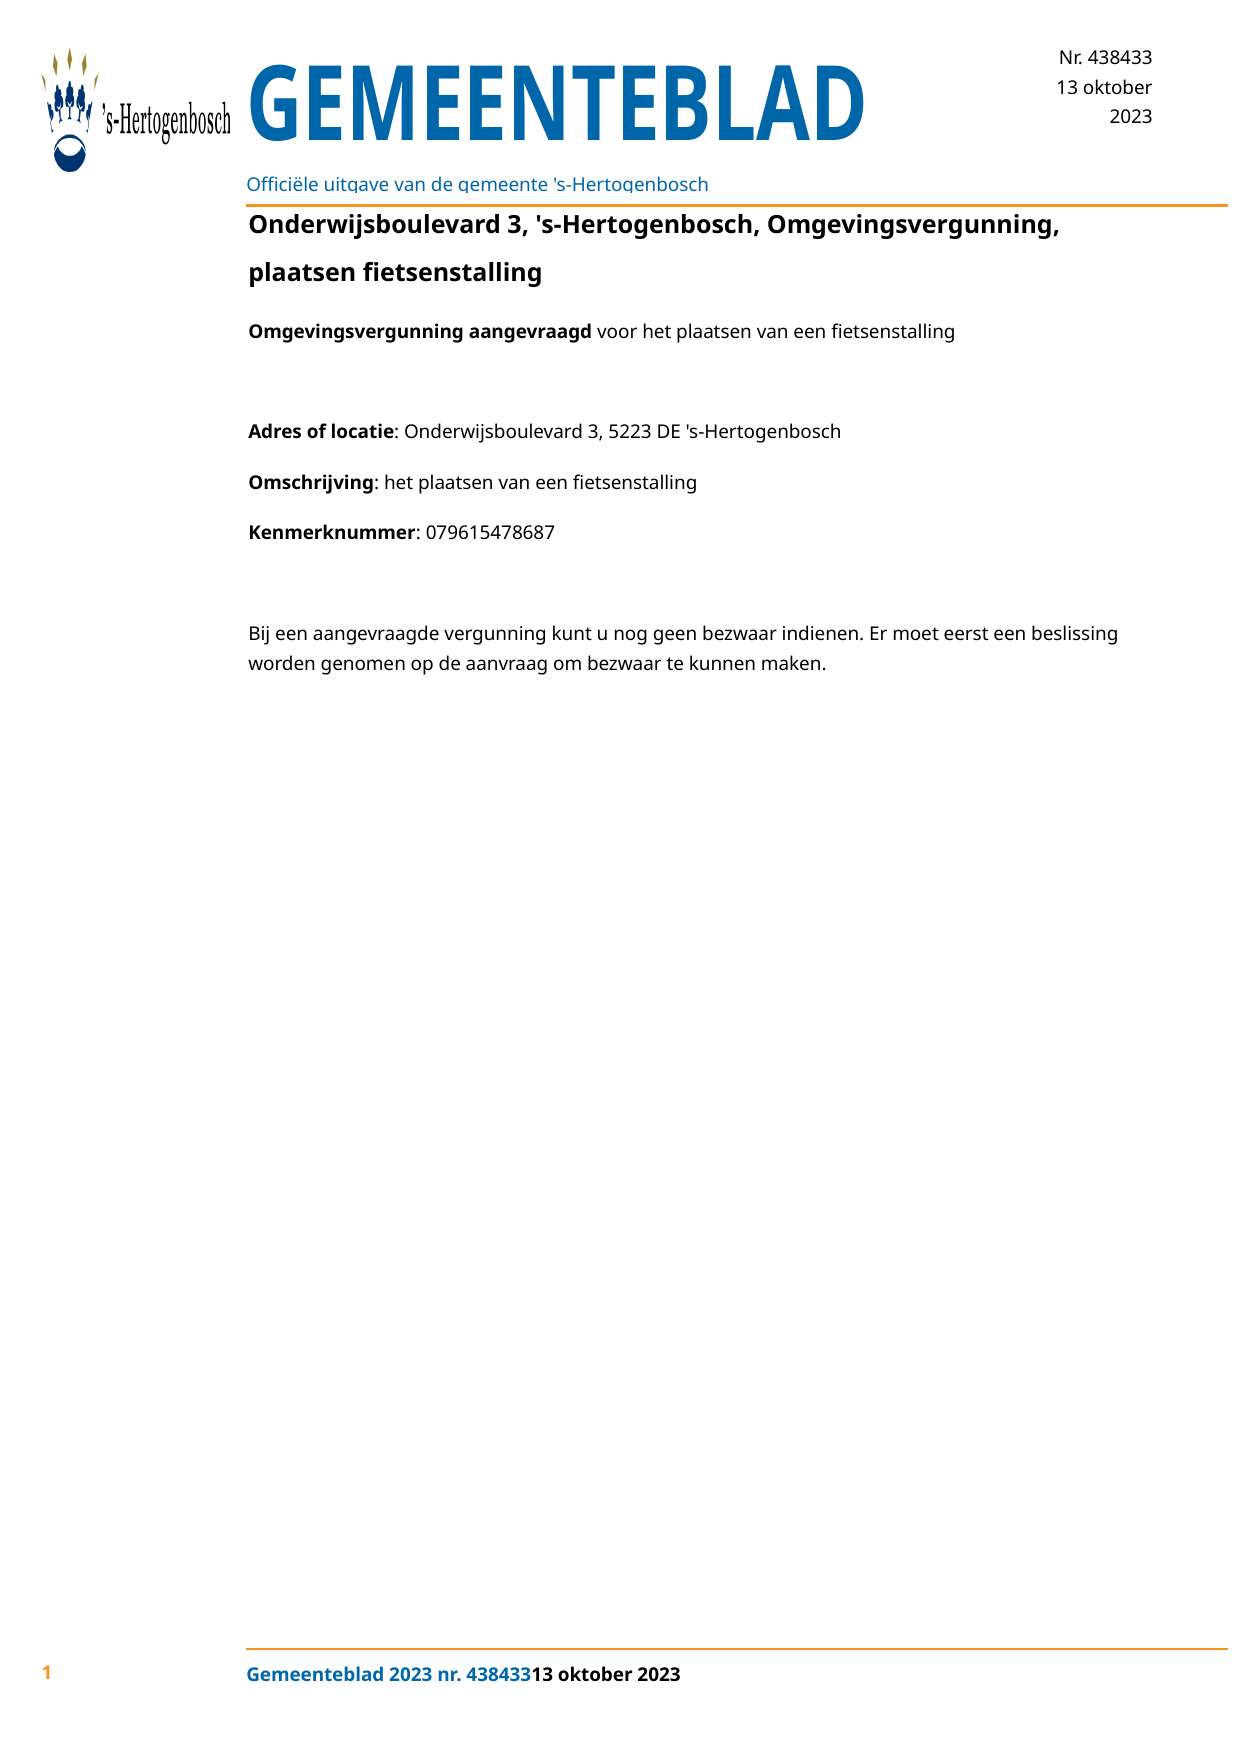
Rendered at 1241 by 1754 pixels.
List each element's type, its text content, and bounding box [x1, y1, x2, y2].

text Kenmerknummer: 079615478687 [248, 519, 1152, 545]
text Omgevingsvergunning aangevraagd voor het plaatsen van een fietsenstalling [248, 318, 1152, 344]
text Onderwijsboulevard 3, 's-Hertogenbosch, Omgevingsvergunning, plaatsen fietsenstalling [248, 207, 1152, 288]
text Adres of locatie: Onderwijsboulevard 3, 5223 DE 's-Hertogenbosch [248, 419, 1152, 444]
picture [41, 47, 231, 172]
text Omschrijving: het plaatsen van een fietsenstalling [248, 469, 1152, 495]
text Bij een aangevraagde vergunning kunt u nog geen bezwaar indienen. Er moet eerst een beslissing worden genomen op de aanvraag om bezwaar te kunnen maken. [248, 620, 1152, 676]
